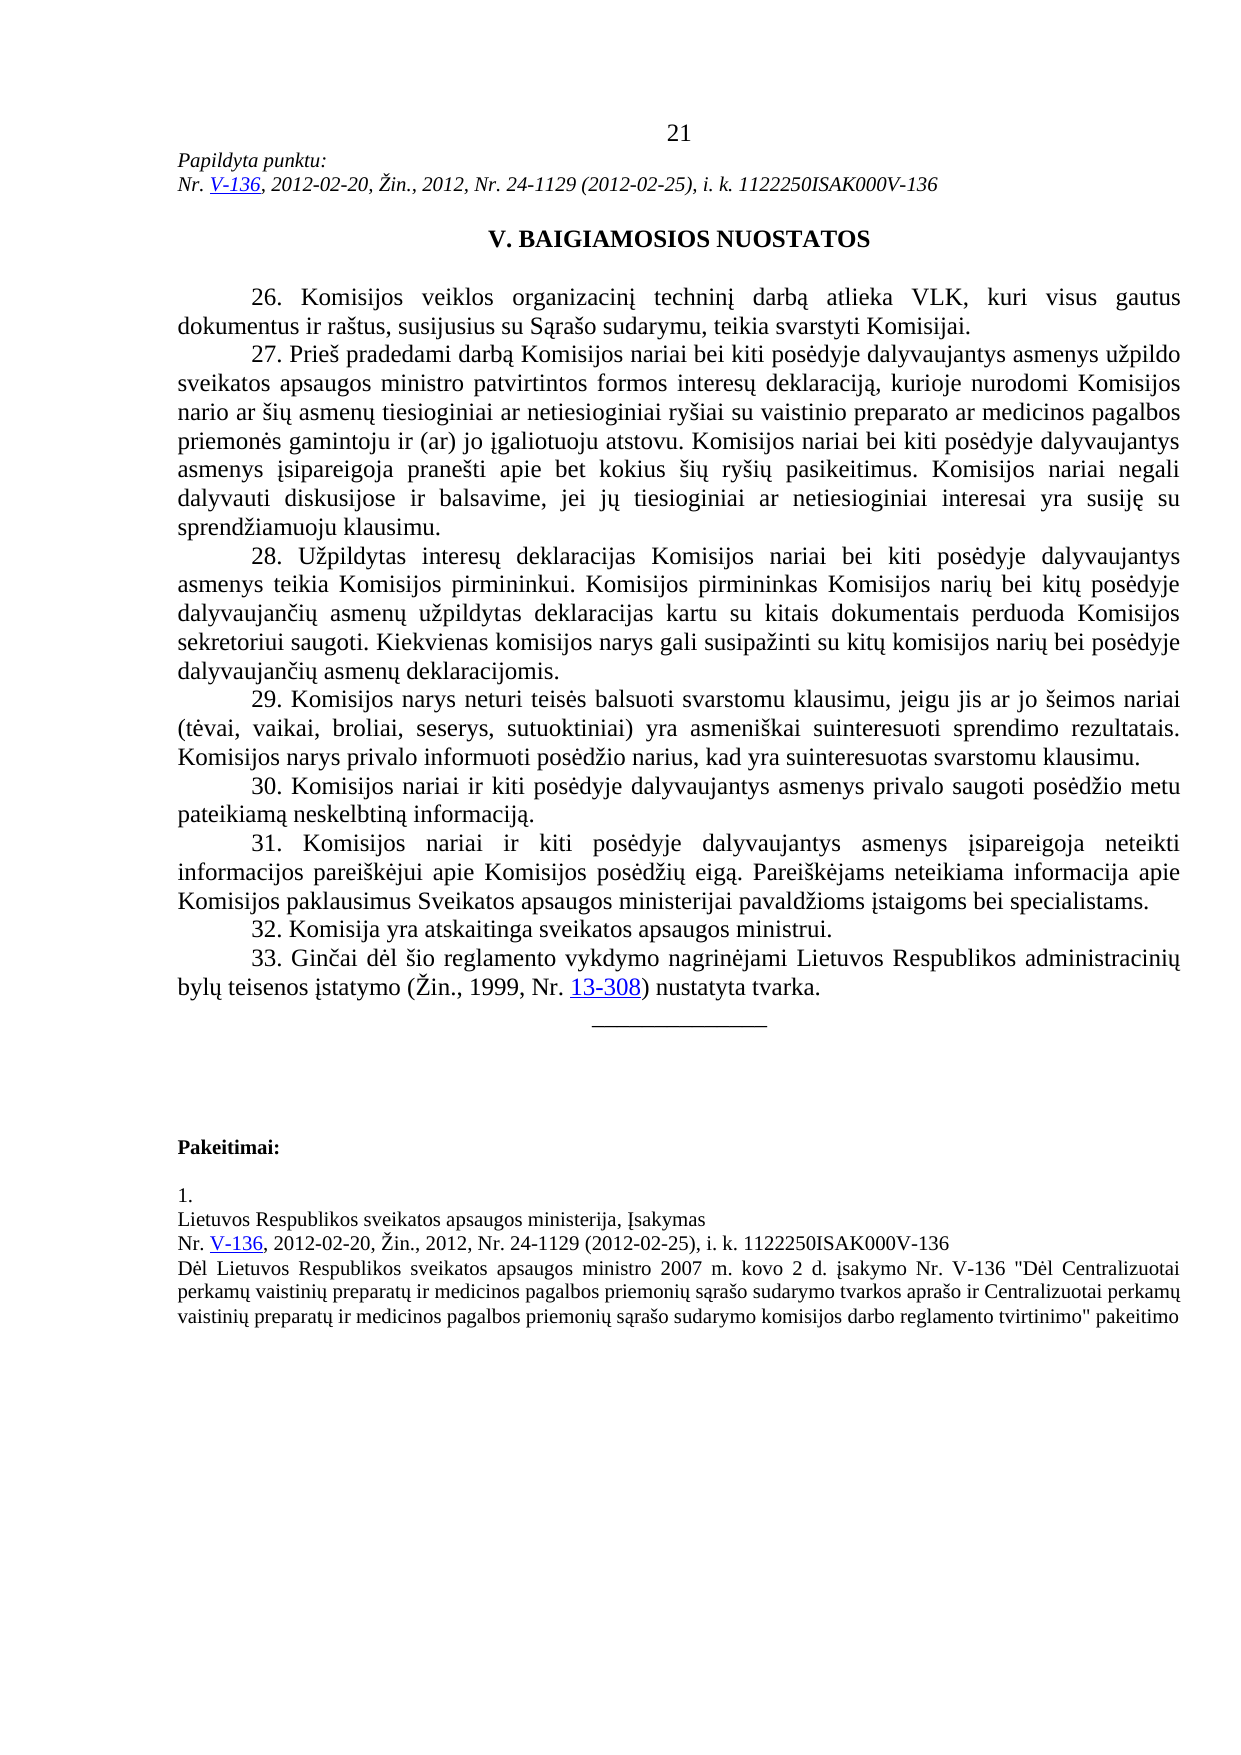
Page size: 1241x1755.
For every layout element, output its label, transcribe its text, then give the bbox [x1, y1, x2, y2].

text 33. Ginčai dėl šio reglamento vykdymo nagrinėjami Lietuvos Respublikos administracinių bylų teisenos įstatymo (Žin., 1999, Nr. 13-308) nustatyta tvarka. [177, 943, 1181, 1001]
text 29. Komisijos narys neturi teisės balsuoti svarstomu klausimu, jeigu jis ar jo šeimos nariai (tėvai, vaikai, broliai, seserys, sutuoktiniai) yra asmeniškai suinteresuoti sprendimo rezultatais. Komisijos narys privalo informuoti posėdžio narius, kad yra suinteresuotas svarstomu klausimu. [177, 684, 1181, 771]
text Lietuvos Respublikos sveikatos apsaugos ministerija, Įsakymas [177, 1207, 1181, 1231]
text Nr. V-136, 2012-02-20, Žin., 2012, Nr. 24-1129 (2012-02-25), i. k. 1122250ISAK000V-136 [177, 172, 1181, 196]
text 30. Komisijos nariai ir kiti posėdyje dalyvaujantys asmenys privalo saugoti posėdžio metu pateikiamą neskelbtiną informaciją. [177, 771, 1181, 828]
text 26. Komisijos veiklos organizacinį techninį darbą atlieka VLK, kuri visus gautus dokumentus ir raštus, susijusius su Sąrašo sudarymu, teikia svarstyti Komisijai. [177, 282, 1181, 339]
text 28. Užpildytas interesų deklaracijas Komisijos nariai bei kiti posėdyje dalyvaujantys asmenys teikia Komisijos pirmininkui. Komisijos pirmininkas Komisijos narių bei kitų posėdyje dalyvaujančių asmenų užpildytas deklaracijas kartu su kitais dokumentais perduoda Komisijos sekretoriui saugoti. Kiekvienas komisijos narys gali susipažinti su kitų komisijos narių bei posėdyje dalyvaujančių asmenų deklaracijomis. [177, 541, 1181, 684]
text Nr. V-136, 2012-02-20, Žin., 2012, Nr. 24-1129 (2012-02-25), i. k. 1122250ISAK000V-136 [177, 1231, 1181, 1255]
text Papildyta punktu: [177, 148, 1181, 172]
text Dėl Lietuvos Respublikos sveikatos apsaugos ministro 2007 m. kovo 2 d. įsakymo Nr. V-136 "Dėl Centralizuotai perkamų vaistinių preparatų ir medicinos pagalbos priemonių sąrašo sudarymo tvarkos aprašo ir Centralizuotai perkamų vaistinių preparatų ir medicinos pagalbos priemonių sąrašo sudarymo komisijos darbo reglamento tvirtinimo" pakeitimo [177, 1255, 1181, 1328]
text 32. Komisija yra atskaitinga sveikatos apsaugos ministrui. [177, 914, 1181, 943]
text V. BAIGIAMOSIOS NUOSTATOS [177, 224, 1181, 253]
text 1. [177, 1183, 1181, 1207]
text ______________ [177, 1001, 1181, 1029]
text 31. Komisijos nariai ir kiti posėdyje dalyvaujantys asmenys įsipareigoja neteikti informacijos pareiškėjui apie Komisijos posėdžių eigą. Pareiškėjams neteikiama informacija apie Komisijos paklausimus Sveikatos apsaugos ministerijai pavaldžioms įstaigoms bei specialistams. [177, 828, 1181, 914]
text Pakeitimai: [177, 1135, 1181, 1159]
text 27. Prieš pradedami darbą Komisijos nariai bei kiti posėdyje dalyvaujantys asmenys užpildo sveikatos apsaugos ministro patvirtintos formos interesų deklaraciją, kurioje nurodomi Komisijos nario ar šių asmenų tiesioginiai ar netiesioginiai ryšiai su vaistinio preparato ar medicinos pagalbos priemonės gamintoju ir (ar) jo įgaliotuoju atstovu. Komisijos nariai bei kiti posėdyje dalyvaujantys asmenys įsipareigoja pranešti apie bet kokius šių ryšių pasikeitimus. Komisijos nariai negali dalyvauti diskusijose ir balsavime, jei jų tiesioginiai ar netiesioginiai interesai yra susiję su sprendžiamuoju klausimu. [177, 339, 1181, 541]
